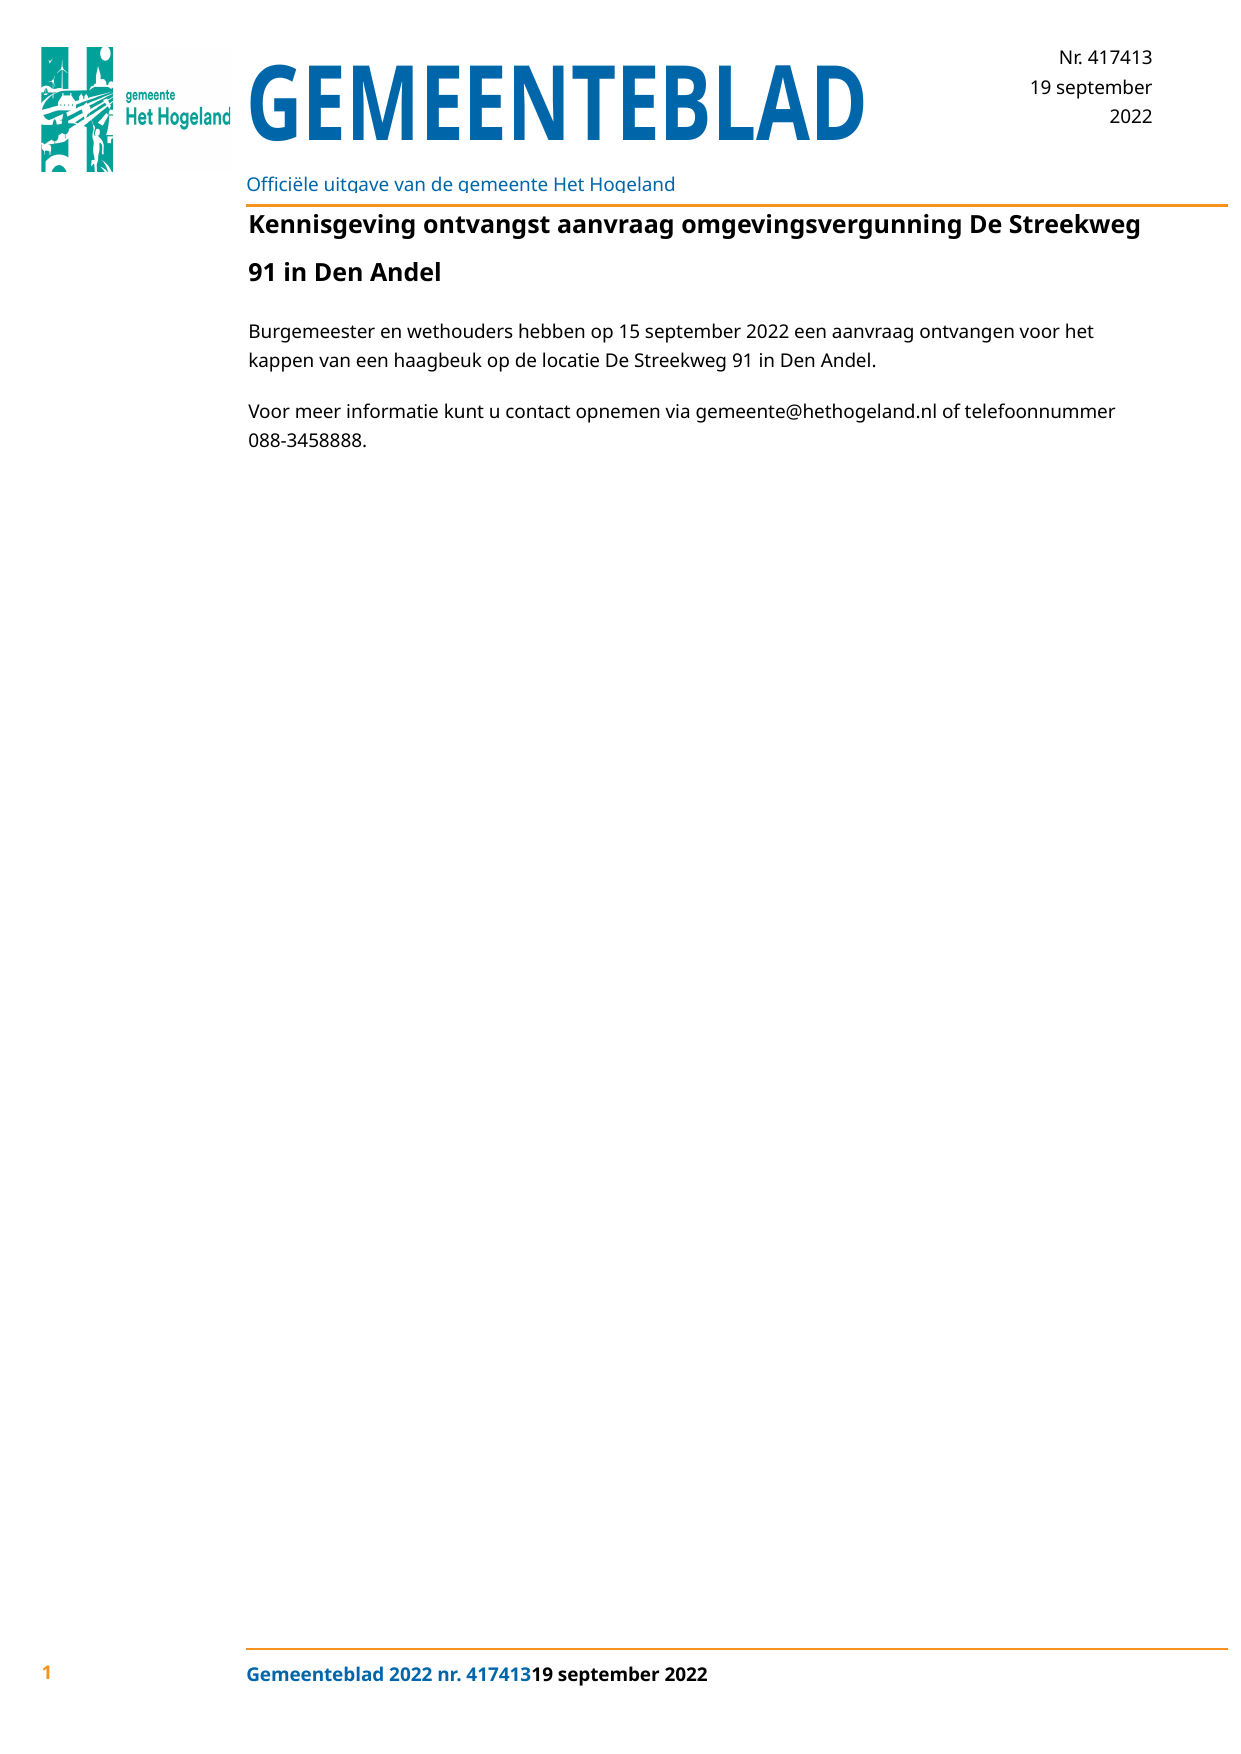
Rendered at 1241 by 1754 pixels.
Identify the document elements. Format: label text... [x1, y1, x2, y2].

text Voor meer informatie kunt u contact opnemen via gemeente@hethogeland.nl of telefoonnummer 088-3458888. [248, 398, 1152, 453]
text Burgemeester en wethouders hebben op 15 september 2022 een aanvraag ontvangen voor het kappen van een haagbeuk op de locatie De Streekweg 91 in Den Andel. [248, 318, 1152, 373]
picture [41, 47, 231, 172]
text Kennisgeving ontvangst aanvraag omgevingsvergunning De Streekweg 91 in Den Andel [248, 207, 1152, 288]
